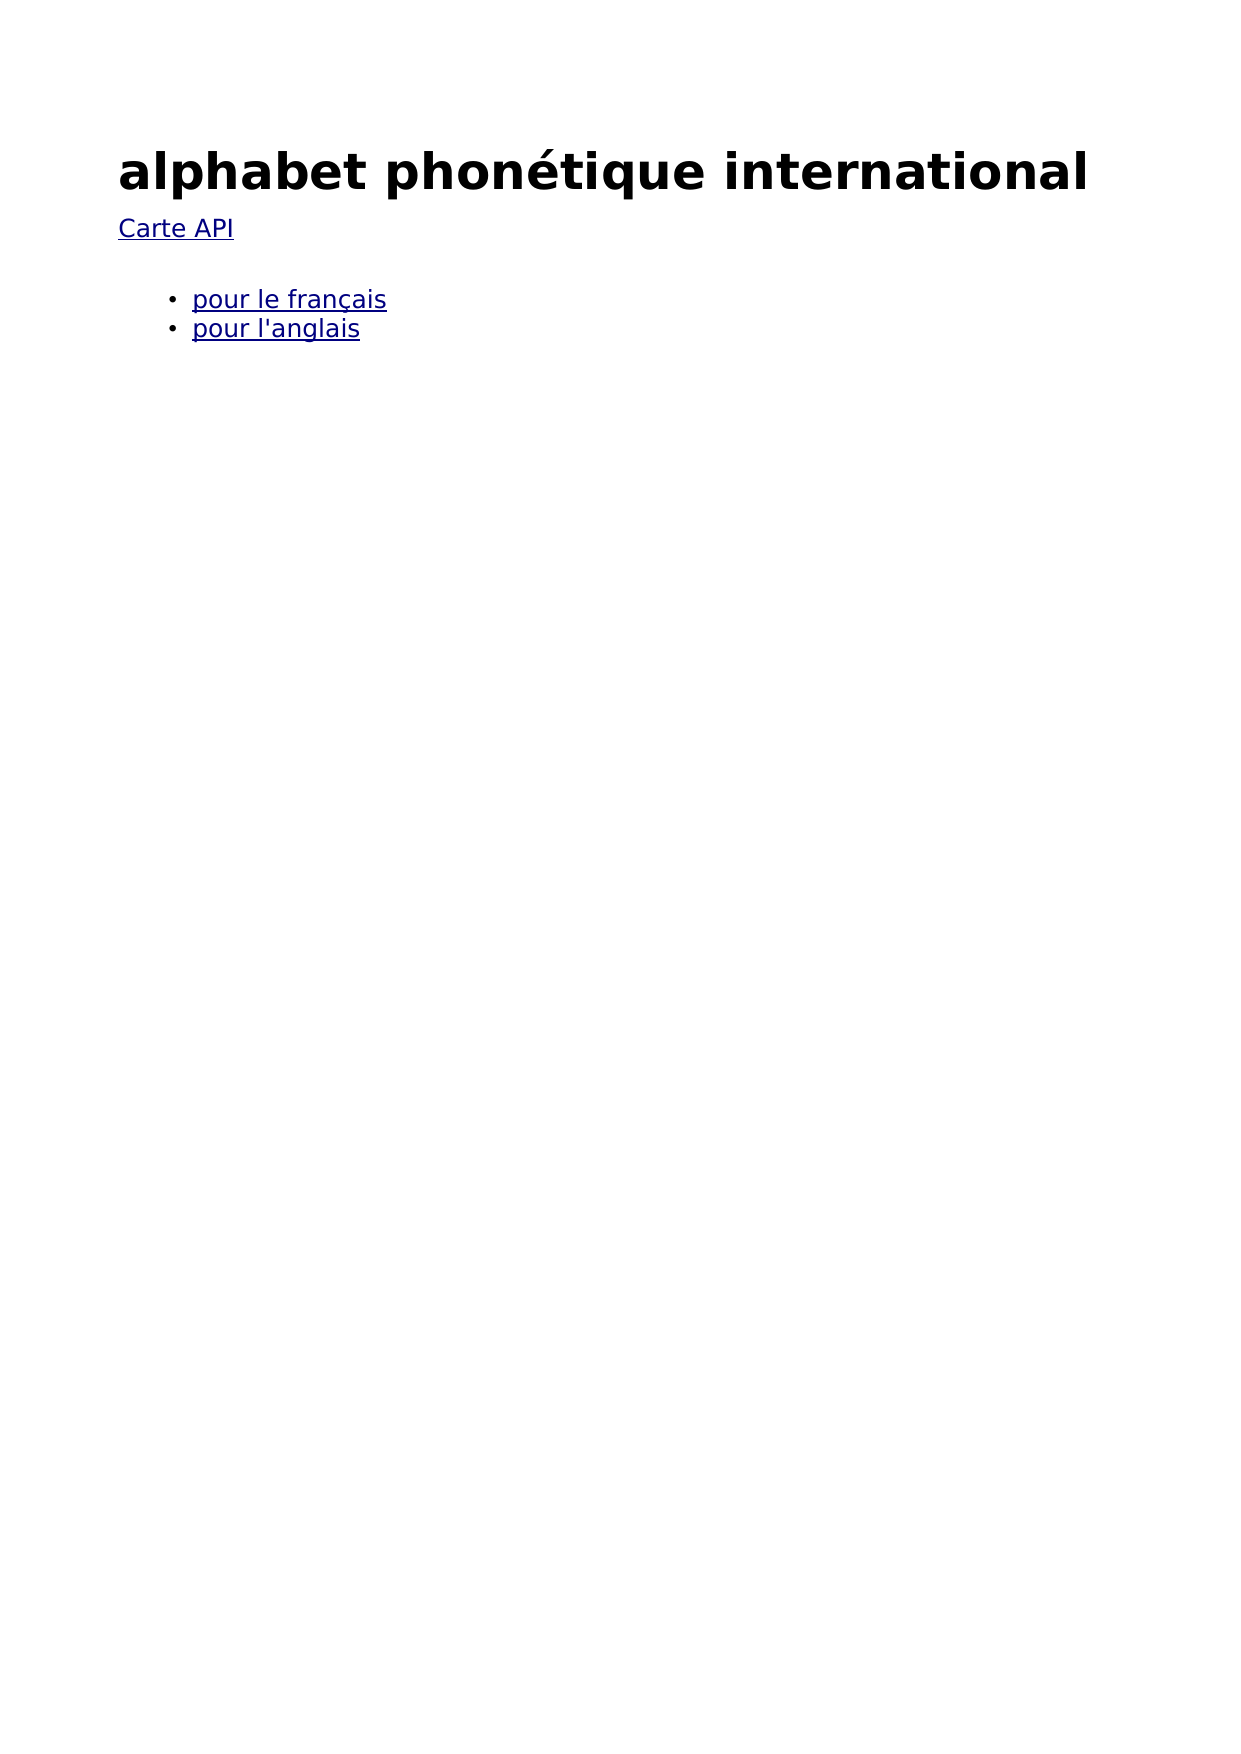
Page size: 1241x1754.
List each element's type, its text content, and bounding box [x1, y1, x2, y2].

list pour l'anglais [177, 314, 1122, 343]
list pour le français [177, 285, 1122, 314]
text Carte API [118, 214, 1122, 243]
subtitle alphabet phonétique international [118, 143, 1122, 201]
